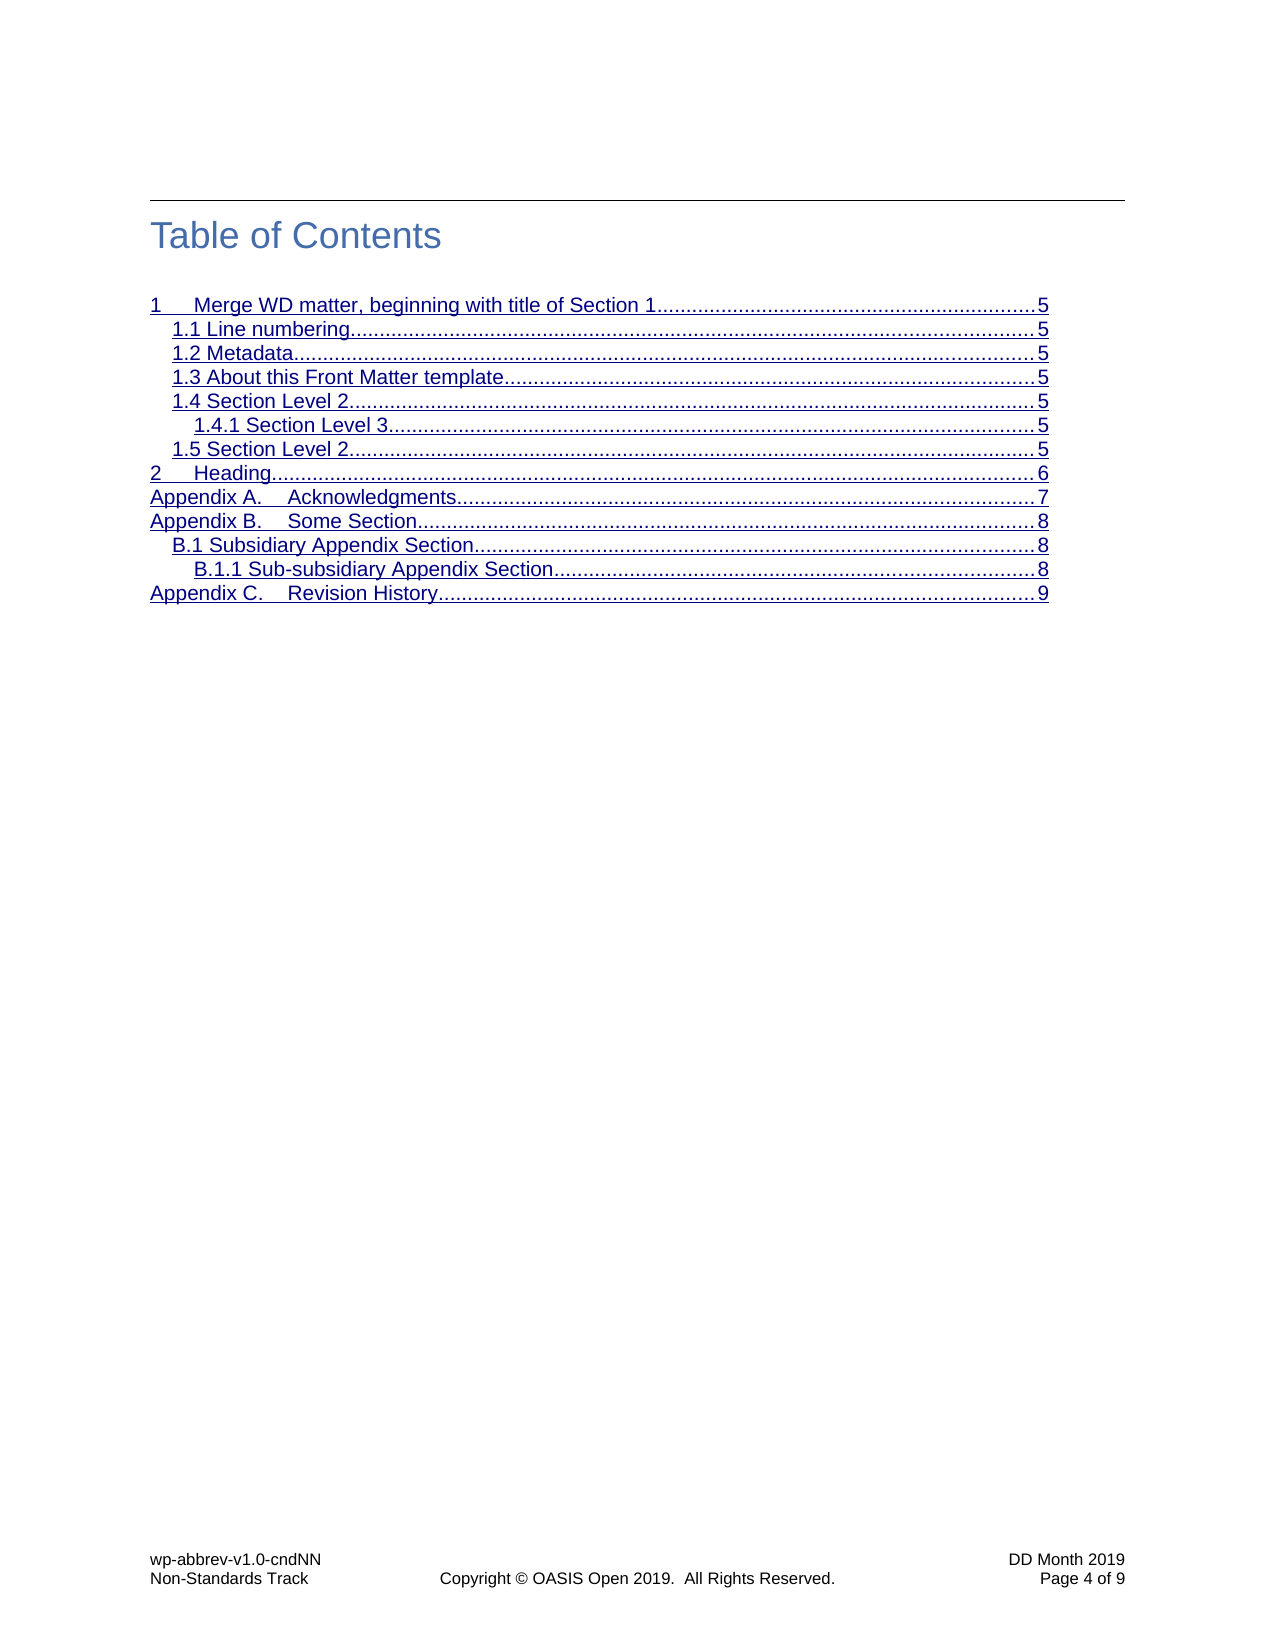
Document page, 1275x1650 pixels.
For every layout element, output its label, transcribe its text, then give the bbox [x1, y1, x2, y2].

text 1.5 Section Level 2 5 [172, 437, 1125, 461]
text B.1.1 Sub-subsidiary Appendix Section 8 [194, 557, 1125, 581]
text Appendix B. Some Section 8 [150, 509, 1125, 533]
text 1.3 About this Front Matter template 5 [172, 365, 1125, 389]
text Appendix C. Revision History 9 [150, 581, 1125, 604]
text Appendix A. Acknowledgments 7 [150, 485, 1125, 509]
text 1.4.1 Section Level 3 5 [194, 413, 1125, 437]
text B.1 Subsidiary Appendix Section 8 [172, 533, 1125, 557]
subtitle Table of Contents [150, 201, 1125, 257]
text 1.1 Line numbering 5 [172, 317, 1125, 341]
text 1.2 Metadata 5 [172, 341, 1125, 365]
text 1 Merge WD matter, beginning with title of Section 1 5 [150, 293, 1125, 317]
text 1.4 Section Level 2 5 [172, 389, 1125, 413]
text 2 Heading 6 [150, 461, 1125, 485]
